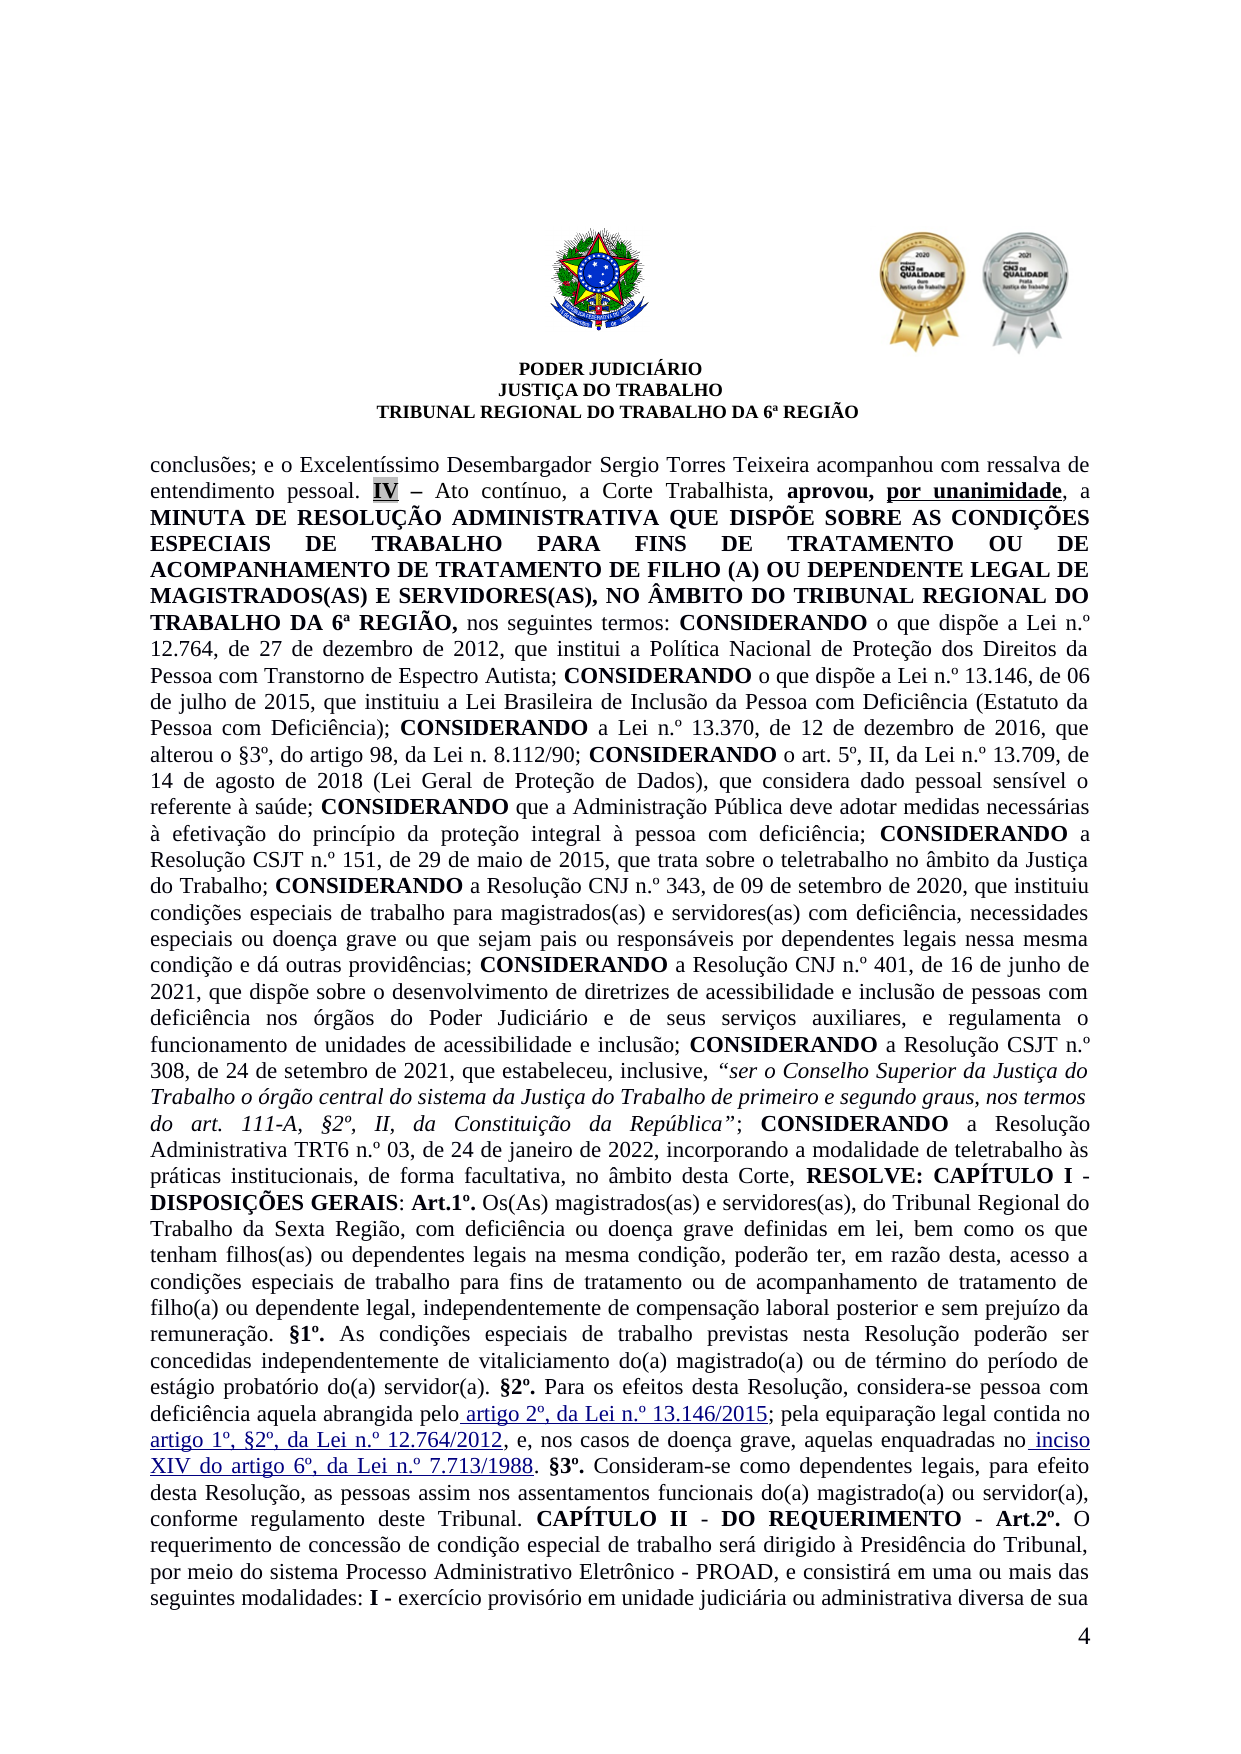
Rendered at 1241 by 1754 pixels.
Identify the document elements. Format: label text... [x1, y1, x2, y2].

text conclusões; e o Excelentíssimo Desembargador Sergio Torres Teixeira acompanhou com ressalva de entendimento pessoal. IV – Ato contínuo, a Corte Trabalhista, aprovou, por unanimidade, a MINUTA DE RESOLUÇÃO ADMINISTRATIVA QUE DISPÕE SOBRE AS CONDIÇÕES ESPECIAIS DE TRABALHO PARA FINS DE TRATAMENTO OU DE ACOMPANHAMENTO DE TRATAMENTO DE FILHO (A) OU DEPENDENTE LEGAL DE MAGISTRADOS(AS) E SERVIDORES(AS), NO ÂMBITO DO TRIBUNAL REGIONAL DO TRABALHO DA 6ª REGIÃO, nos seguintes termos: CONSIDERANDO o que dispõe a Lei n.º 12.764, de 27 de dezembro de 2012, que institui a Política Nacional de Proteção dos Direitos da Pessoa com Transtorno de Espectro Autista; CONSIDERANDO o que dispõe a Lei n.º 13.146, de 06 de julho de 2015, que instituiu a Lei Brasileira de Inclusão da Pessoa com Deficiência (Estatuto da Pessoa com Deficiência); CONSIDERANDO a Lei n.º 13.370, de 12 de dezembro de 2016, que alterou o §3º, do artigo 98, da Lei n. 8.112/90; CONSIDERANDO o art. 5º, II, da Lei n.º 13.709, de 14 de agosto de 2018 (Lei Geral de Proteção de Dados), que considera dado pessoal sensível o referente à saúde; CONSIDERANDO que a Administração Pública deve adotar medidas necessárias à efetivação do princípio da proteção integral à pessoa com deficiência; CONSIDERANDO a Resolução CSJT n.º 151, de 29 de maio de 2015, que trata sobre o teletrabalho no âmbito da Justiça do Trabalho; CONSIDERANDO a Resolução CNJ n.º 343, de 09 de setembro de 2020, que instituiu condições especiais de trabalho para magistrados(as) e servidores(as) com deficiência, necessidades especiais ou doença grave ou que sejam pais ou responsáveis por dependentes legais nessa mesma condição e dá outras providências; CONSIDERANDO a Resolução CNJ n.º 401, de 16 de junho de 2021, que dispõe sobre o desenvolvimento de diretrizes de acessibilidade e inclusão de pessoas com deficiência nos órgãos do Poder Judiciário e de seus serviços auxiliares, e regulamenta o funcionamento de unidades de acessibilidade e inclusão; CONSIDERANDO a Resolução CSJT n.º 308, de 24 de setembro de 2021, que estabeleceu, inclusive, “ser o Conselho Superior da Justiça do Trabalho o órgão central do sistema da Justiça do Trabalho de primeiro e segundo graus, nos termos do art. 111-A, §2º, II, da Constituição da República”; CONSIDERANDO a Resolução Administrativa TRT6 n.º 03, de 24 de janeiro de 2022, incorporando a modalidade de teletrabalho às práticas institucionais, de forma facultativa, no âmbito desta Corte, RESOLVE: CAPÍTULO I - DISPOSIÇÕES GERAIS: Art.1º. Os(As) magistrados(as) e servidores(as), do Tribunal Regional do Trabalho da Sexta Região, com deficiência ou doença grave definidas em lei, bem como os que tenham filhos(as) ou dependentes legais na mesma condição, poderão ter, em razão desta, acesso a condições especiais de trabalho para fins de tratamento ou de acompanhamento de tratamento de filho(a) ou dependente legal, independentemente de compensação laboral posterior e sem prejuízo da remuneração. §1º. As condições especiais de trabalho previstas nesta Resolução poderão ser concedidas independentemente de vitaliciamento do(a) magistrado(a) ou de término do período de estágio probatório do(a) servidor(a). §2º. Para os efeitos desta Resolução, considera-se pessoa com deficiência aquela abrangida pelo artigo 2º, da Lei n.º 13.146/2015; pela equiparação legal contida no artigo 1º, §2º, da Lei n.º 12.764/2012, e, nos casos de doença grave, aquelas enquadradas no inciso XIV do artigo 6º, da Lei n.º 7.713/1988. §3º. Consideram-se como dependentes legais, para efeito desta Resolução, as pessoas assim nos assentamentos funcionais do(a) magistrado(a) ou servidor(a), conforme regulamento deste Tribunal. CAPÍTULO II - DO REQUERIMENTO - Art.2º. O requerimento de concessão de condição especial de trabalho será dirigido à Presidência do Tribunal, por meio do sistema Processo Administrativo Eletrônico - PROAD, e consistirá em uma ou mais das seguintes modalidades: I - exercício provisório em unidade judiciária ou administrativa diversa de sua [150, 451, 1090, 1610]
